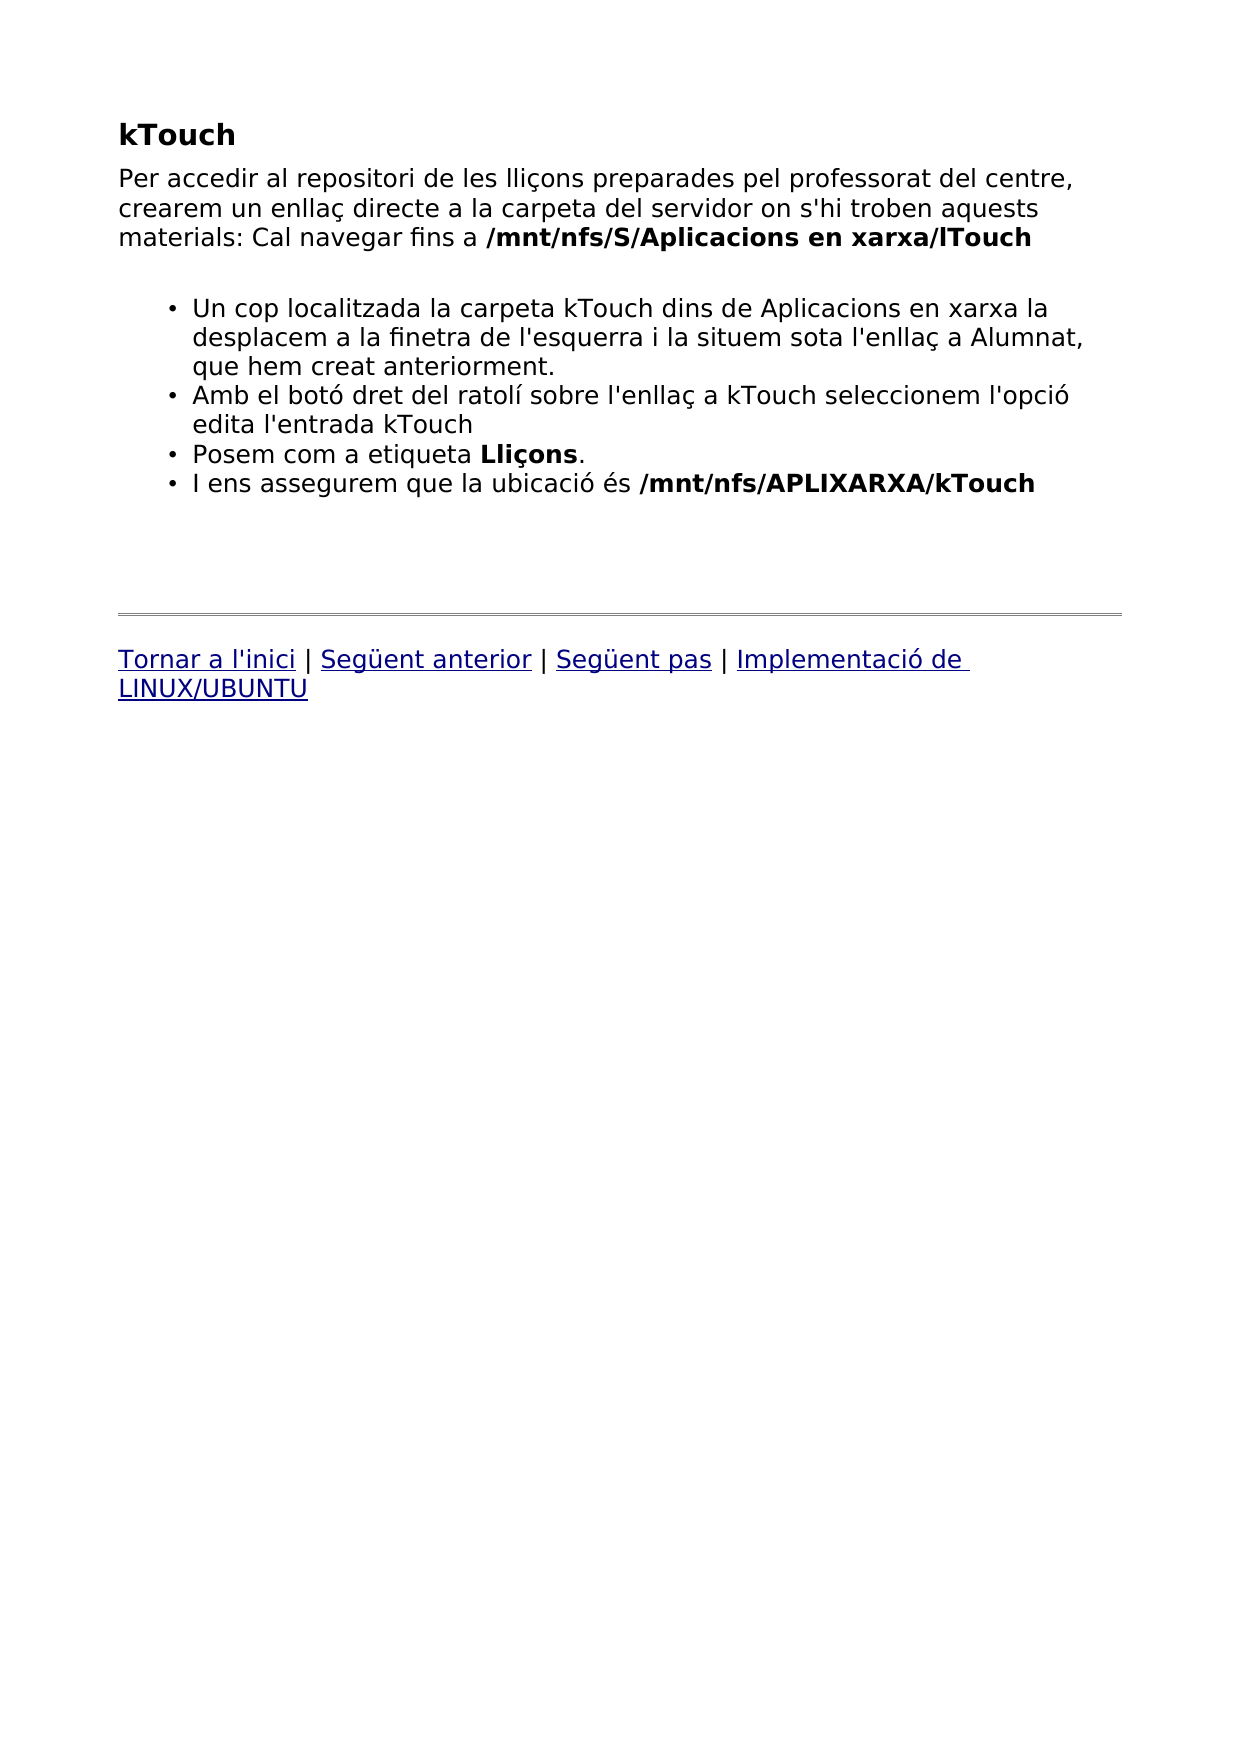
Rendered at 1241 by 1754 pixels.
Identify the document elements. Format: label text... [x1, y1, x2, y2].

text Per accedir al repositori de les lliçons preparades pel professorat del centre, crearem un enllaç directe a la carpeta del servidor on s'hi troben aquests materials: Cal navegar fins a /mnt/nfs/S/Aplicacions en xarxa/lTouch [118, 164, 1122, 252]
list Un cop localitzada la carpeta kTouch dins de Aplicacions en xarxa la desplacem a la finetra de l'esquerra i la situem sota l'enllaç a Alumnat, que hem creat anteriorment. [177, 294, 1122, 382]
text Tornar a l'inici | Següent anterior | Següent pas | Implementació de LINUX/UBUNTU [118, 645, 1122, 703]
list Amb el botó dret del ratolí sobre l'enllaç a kTouch seleccionem l'opció edita l'entrada kTouch [177, 382, 1122, 440]
list Posem com a etiqueta Lliçons. [177, 440, 1122, 469]
subtitle kTouch [118, 118, 1122, 152]
list I ens assegurem que la ubicació és /mnt/nfs/APLIXARXA/kTouch [177, 469, 1122, 498]
